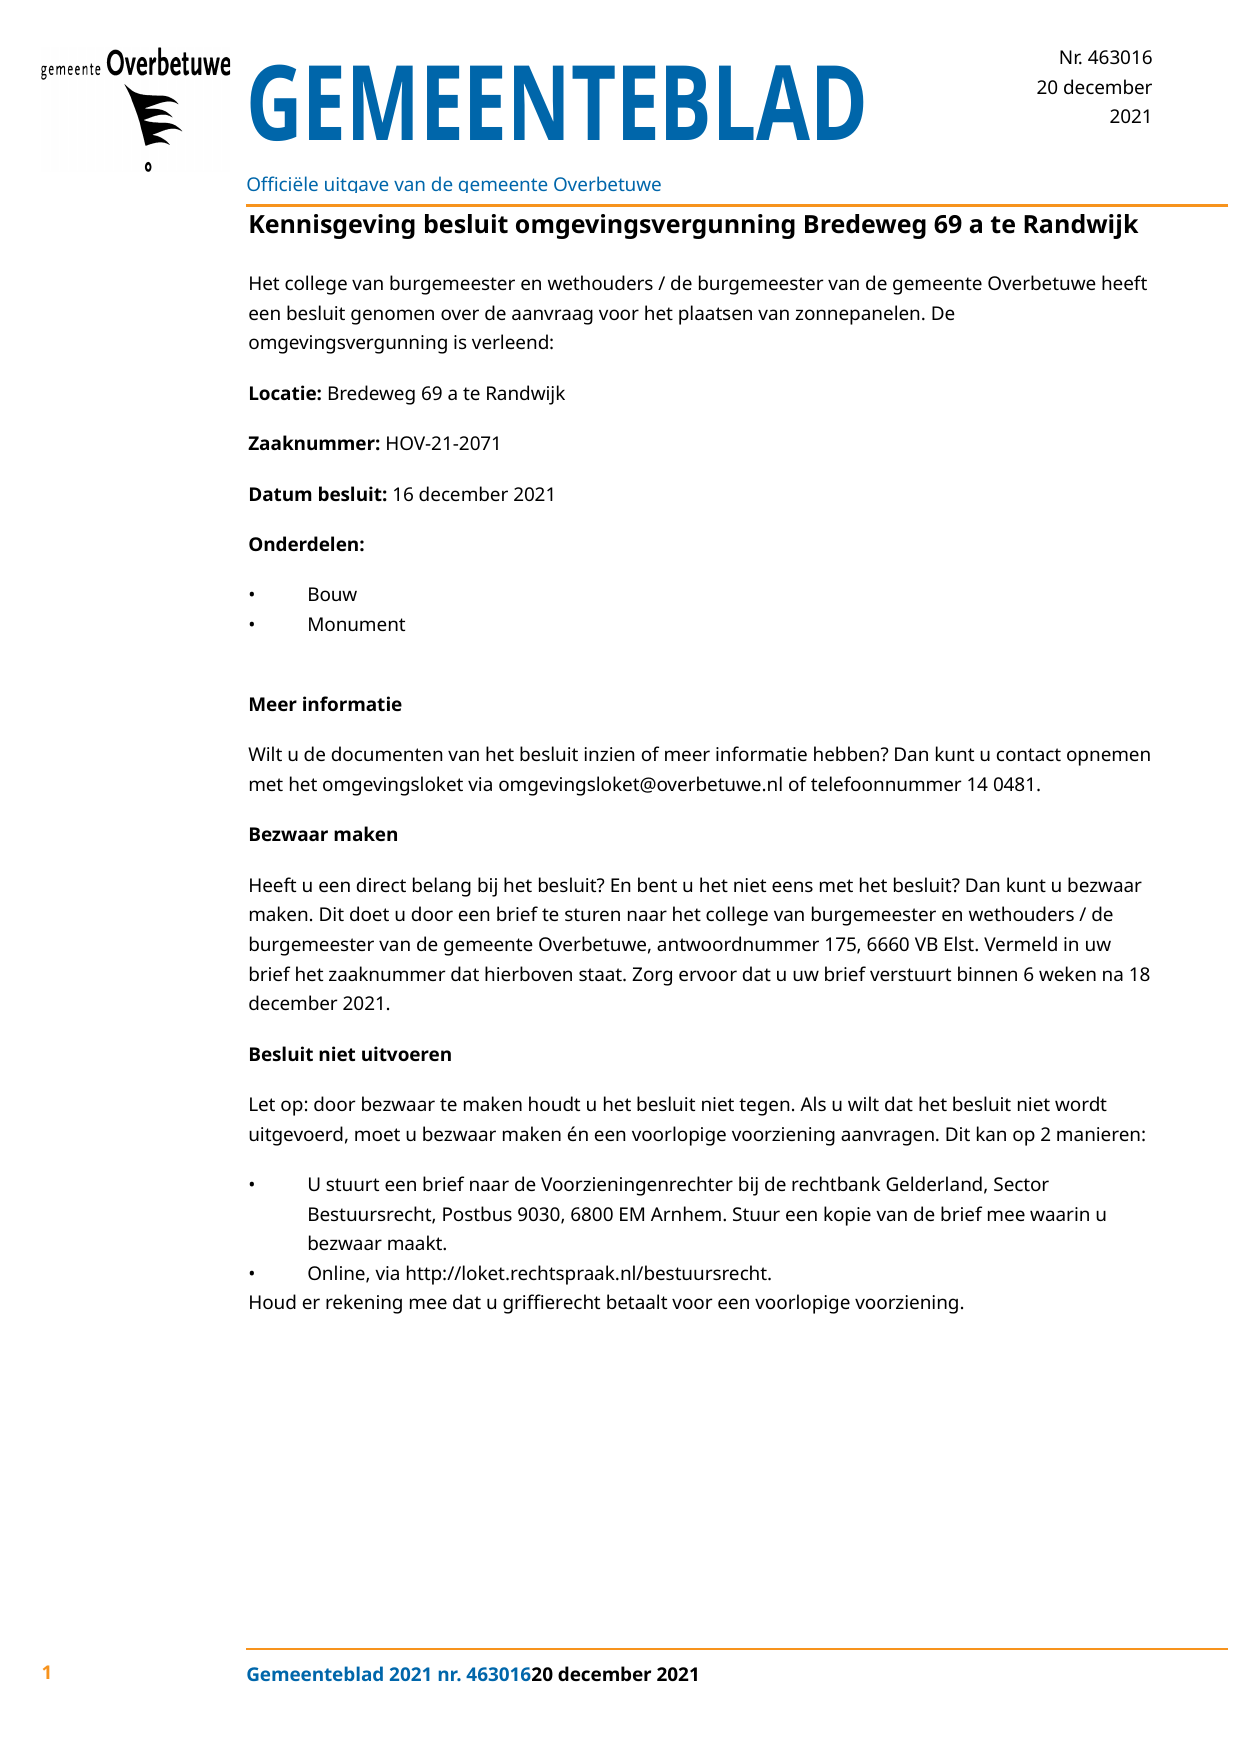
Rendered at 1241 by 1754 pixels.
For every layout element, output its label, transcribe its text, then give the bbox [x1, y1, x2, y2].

text Locatie: Bredeweg 69 a te Randwijk [248, 380, 1152, 406]
list U stuurt een brief naar de Voorzieningenrechter bij de rechtbank Gelderland, Sector Bestuursrecht, Postbus 9030, 6800 EM Arnhem. Stuur een kopie van de brief mee waarin u bezwaar maakt. [248, 1171, 1152, 1256]
text Zaaknummer: HOV-21-2071 [248, 430, 1152, 456]
text Meer informatie [248, 691, 1152, 717]
text Onderdelen: [248, 531, 1152, 557]
text Besluit niet uitvoeren [248, 1041, 1152, 1066]
text Datum besluit: 16 december 2021 [248, 481, 1152, 506]
text Het college van burgemeester en wethouders / de burgemeester van de gemeente Overbetuwe heeft een besluit genomen over de aanvraag voor het plaatsen van zonnepanelen. De omgevingsvergunning is verleend: [248, 270, 1152, 355]
list Online, via http://loket.rechtspraak.nl/bestuursrecht. [248, 1260, 1152, 1286]
text Kennisgeving besluit omgevingsvergunning Bredeweg 69 a te Randwijk [248, 207, 1152, 241]
text Let op: door bezwaar te maken houdt u het besluit niet tegen. Als u wilt dat het besluit niet wordt uitgevoerd, moet u bezwaar maken én een voorlopige voorziening aanvragen. Dit kan op 2 manieren: [248, 1091, 1152, 1146]
list Monument [248, 611, 1152, 637]
text Bezwaar maken [248, 822, 1152, 847]
picture [41, 47, 231, 172]
text Heeft u een direct belang bij het besluit? En bent u het niet eens met het besluit? Dan kunt u bezwaar maken. Dit doet u door een brief te sturen naar het college van burgemeester en wethouders / de burgemeester van de gemeente Overbetuwe, antwoordnummer 175, 6660 VB Elst. Vermeld in uw brief het zaaknummer dat hierboven staat. Zorg ervoor dat u uw brief verstuurt binnen 6 weken na 18 december 2021. [248, 872, 1152, 1016]
text Houd er rekening mee dat u griffierecht betaalt voor een voorlopige voorziening. [248, 1289, 1152, 1315]
list Bouw [248, 582, 1152, 607]
text Wilt u de documenten van het besluit inzien of meer informatie hebben? Dan kunt u contact opnemen met het omgevingsloket via omgevingsloket@overbetuwe.nl of telefoonnummer 14 0481. [248, 742, 1152, 797]
